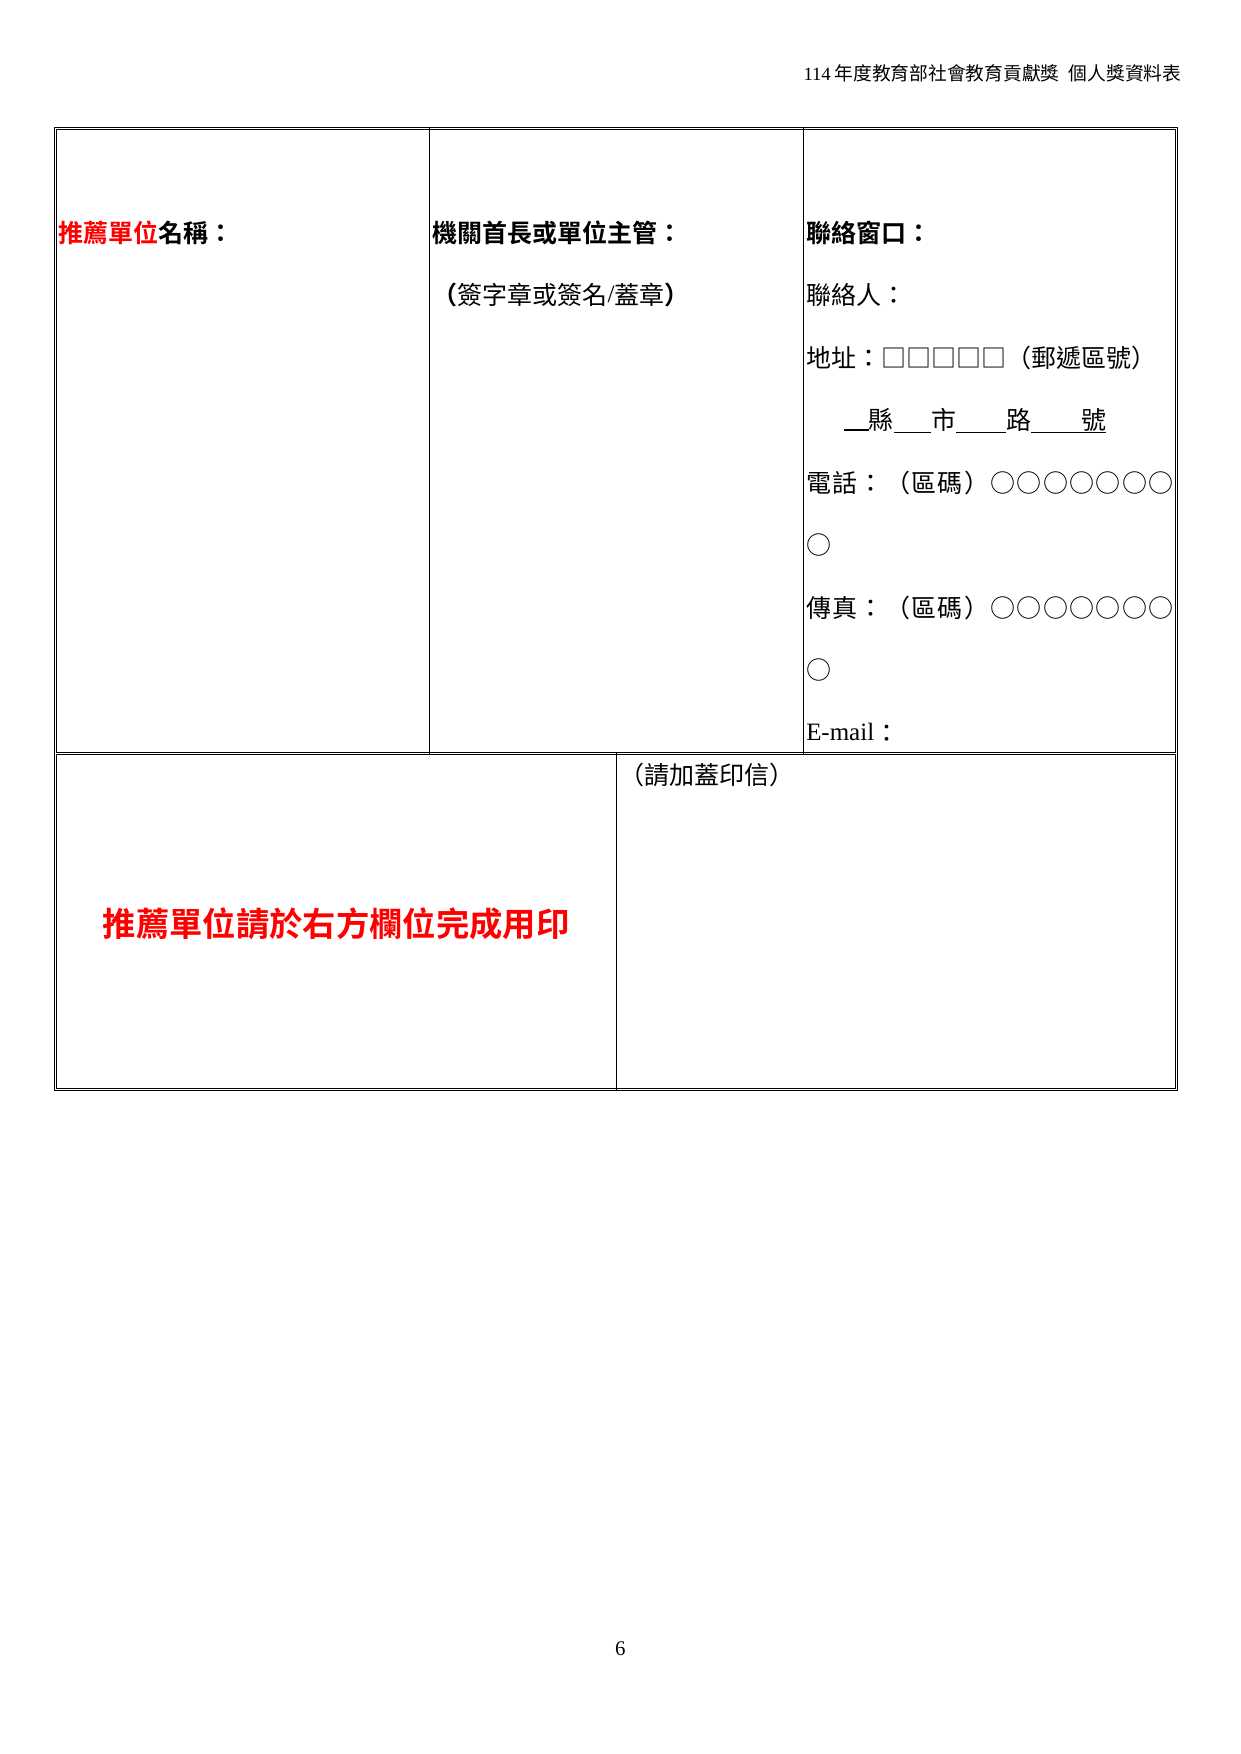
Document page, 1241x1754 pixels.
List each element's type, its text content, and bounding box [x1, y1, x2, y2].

table_cell 聯絡窗口： 聯絡人： 地址：□□□□□（郵遞區號） 縣 市 路 號 電話：（區碼）○○○○○○○○ 傳真：（區碼）○○○○○○○○ E-mail： [804, 130, 1175, 752]
table_cell 推薦單位請於右方欄位完成用印 [57, 755, 616, 1088]
table_cell 推薦單位名稱： [57, 130, 429, 752]
table_cell （請加蓋印信） [617, 755, 1175, 1088]
table_cell 機關首長或單位主管： （簽字章或簽名/蓋章） [430, 130, 803, 752]
